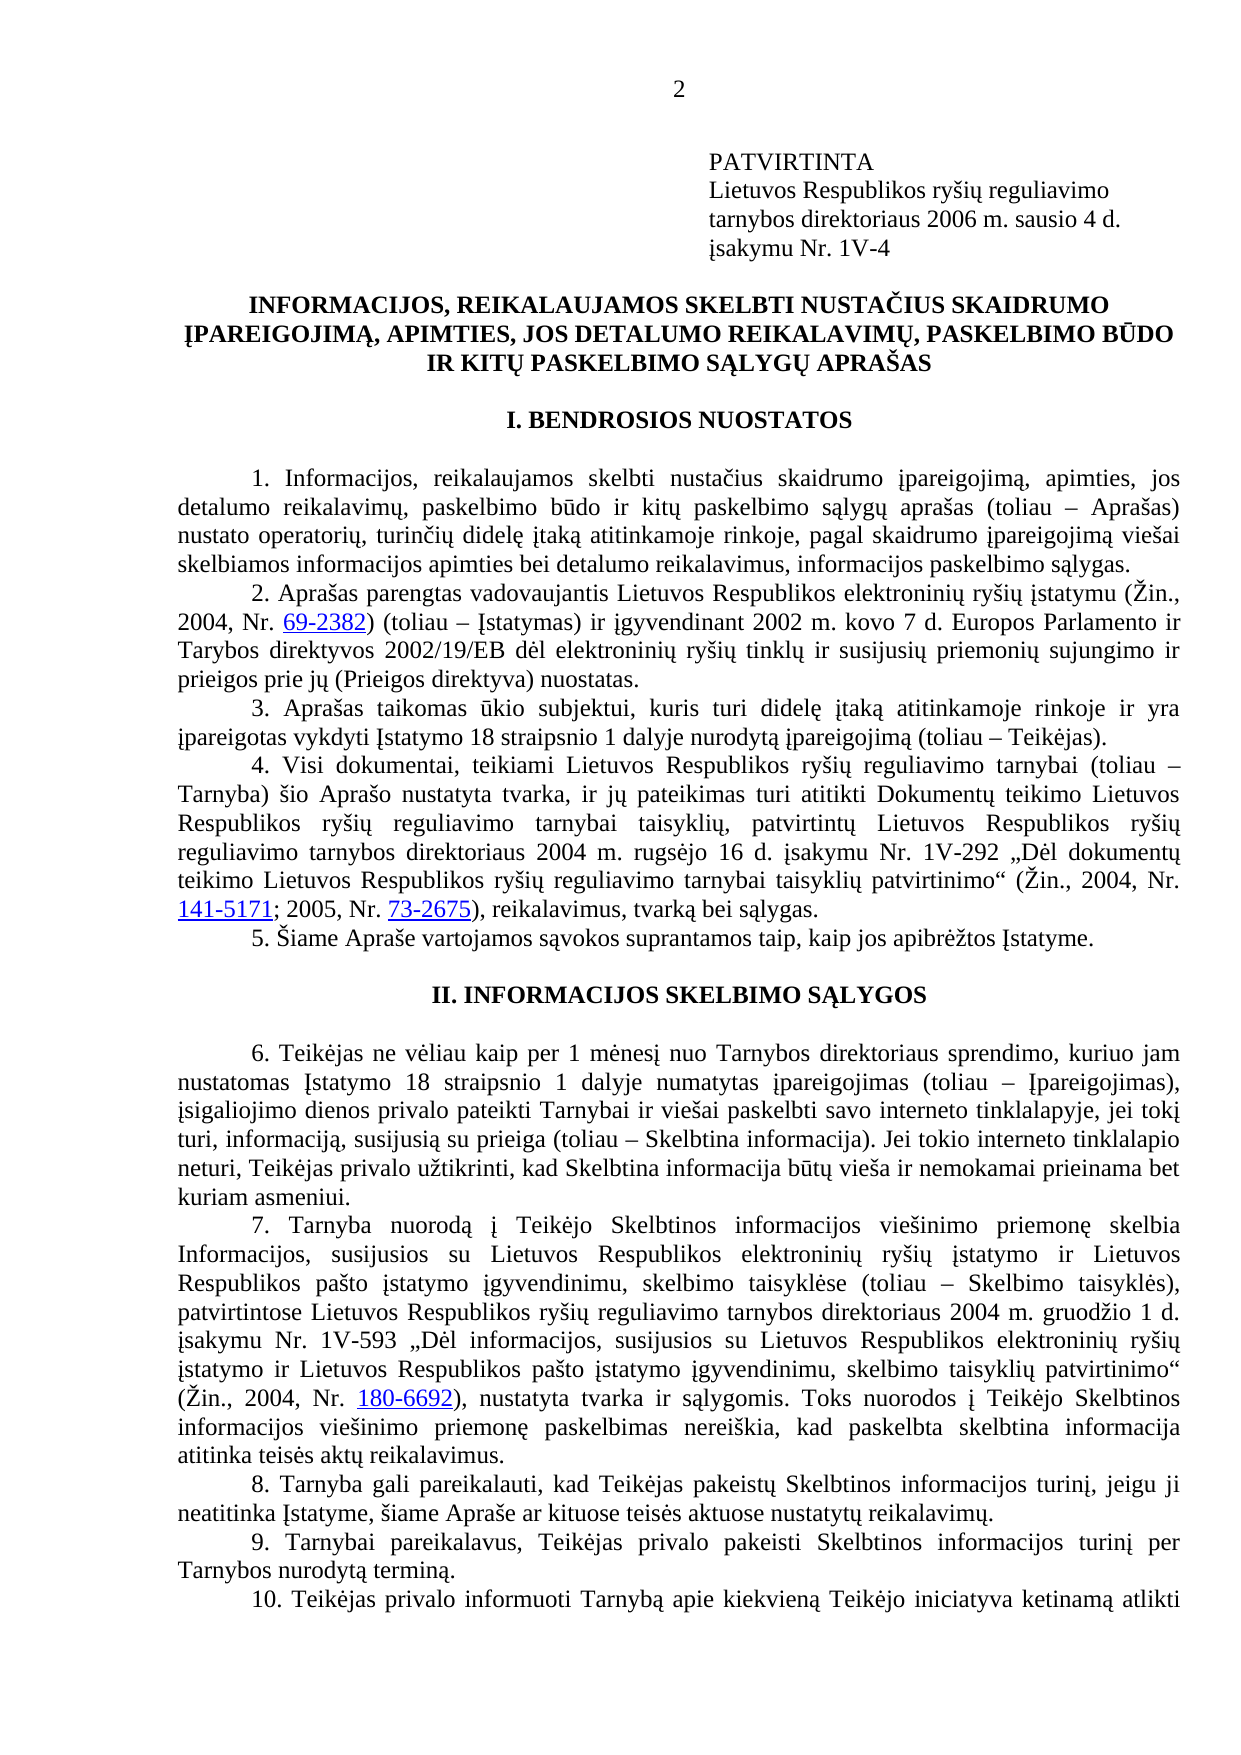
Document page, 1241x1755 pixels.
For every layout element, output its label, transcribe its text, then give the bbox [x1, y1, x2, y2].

text tarnybos direktoriaus 2006 m. sausio 4 d. [177, 204, 1181, 233]
text 1. Informacijos, reikalaujamos skelbti nustačius skaidrumo įpareigojimą, apimties, jos detalumo reikalavimų, paskelbimo būdo ir kitų paskelbimo sąlygų aprašas (toliau – Aprašas) nustato operatorių, turinčių didelę įtaką atitinkamoje rinkoje, pagal skaidrumo įpareigojimą viešai skelbiamos informacijos apimties bei detalumo reikalavimus, informacijos paskelbimo sąlygas. [177, 463, 1181, 578]
text 7. Tarnyba nuorodą į Teikėjo Skelbtinos informacijos viešinimo priemonę skelbia Informacijos, susijusios su Lietuvos Respublikos elektroninių ryšių įstatymo ir Lietuvos Respublikos pašto įstatymo įgyvendinimu, skelbimo taisyklėse (toliau – Skelbimo taisyklės), patvirtintose Lietuvos Respublikos ryšių reguliavimo tarnybos direktoriaus 2004 m. gruodžio 1 d. įsakymu Nr. 1V-593 „Dėl informacijos, susijusios su Lietuvos Respublikos elektroninių ryšių įstatymo ir Lietuvos Respublikos pašto įstatymo įgyvendinimu, skelbimo taisyklių patvirtinimo“ (Žin., 2004, Nr. 180-6692), nustatyta tvarka ir sąlygomis. Toks nuorodos į Teikėjo Skelbtinos informacijos viešinimo priemonę paskelbimas nereiškia, kad paskelbta skelbtina informacija atitinka teisės aktų reikalavimus. [177, 1211, 1181, 1469]
text 8. Tarnyba gali pareikalauti, kad Teikėjas pakeistų Skelbtinos informacijos turinį, jeigu ji neatitinka Įstatyme, šiame Apraše ar kituose teisės aktuose nustatytų reikalavimų. [177, 1469, 1181, 1527]
text INFORMACIJOS, REIKALAUJAMOS SKELBTI NUSTAČIUS SKAIDRUMO ĮPAREIGOJIMĄ, APIMTIES, JOS DETALUMO REIKALAVIMŲ, PASKELBIMO BŪDO IR KITŲ PASKELBIMO SĄLYGŲ APRAŠAS [177, 291, 1181, 377]
text II. INFORMACIJOS SKELBIMO SĄLYGOS [177, 981, 1181, 1009]
text įsakymu Nr. 1V-4 [177, 233, 1181, 262]
text 6. Teikėjas ne vėliau kaip per 1 mėnesį nuo Tarnybos direktoriaus sprendimo, kuriuo jam nustatomas Įstatymo 18 straipsnio 1 dalyje numatytas įpareigojimas (toliau – Įpareigojimas), įsigaliojimo dienos privalo pateikti Tarnybai ir viešai paskelbti savo interneto tinklalapyje, jei tokį turi, informaciją, susijusią su prieiga (toliau – Skelbtina informacija). Jei tokio interneto tinklalapio neturi, Teikėjas privalo užtikrinti, kad Skelbtina informacija būtų vieša ir nemokamai prieinama bet kuriam asmeniui. [177, 1038, 1181, 1211]
text I. BENDROSIOS NUOSTATOS [177, 406, 1181, 434]
text 4. Visi dokumentai, teikiami Lietuvos Respublikos ryšių reguliavimo tarnybai (toliau – Tarnyba) šio Aprašo nustatyta tvarka, ir jų pateikimas turi atitikti Dokumentų teikimo Lietuvos Respublikos ryšių reguliavimo tarnybai taisyklių, patvirtintų Lietuvos Respublikos ryšių reguliavimo tarnybos direktoriaus 2004 m. rugsėjo 16 d. įsakymu Nr. 1V-292 „Dėl dokumentų teikimo Lietuvos Respublikos ryšių reguliavimo tarnybai taisyklių patvirtinimo“ (Žin., 2004, Nr. 141-5171; 2005, Nr. 73-2675), reikalavimus, tvarką bei sąlygas. [177, 751, 1181, 923]
text PATVIRTINTA [177, 147, 1181, 176]
text 10. Teikėjas privalo informuoti Tarnybą apie kiekvieną Teikėjo iniciatyva ketinamą atlikti [177, 1584, 1181, 1613]
text 9. Tarnybai pareikalavus, Teikėjas privalo pakeisti Skelbtinos informacijos turinį per Tarnybos nurodytą terminą. [177, 1527, 1181, 1584]
text 2. Aprašas parengtas vadovaujantis Lietuvos Respublikos elektroninių ryšių įstatymu (Žin., 2004, Nr. 69-2382) (toliau – Įstatymas) ir įgyvendinant 2002 m. kovo 7 d. Europos Parlamento ir Tarybos direktyvos 2002/19/EB dėl elektroninių ryšių tinklų ir susijusių priemonių sujungimo ir prieigos prie jų (Prieigos direktyva) nuostatas. [177, 578, 1181, 693]
text 3. Aprašas taikomas ūkio subjektui, kuris turi didelę įtaką atitinkamoje rinkoje ir yra įpareigotas vykdyti Įstatymo 18 straipsnio 1 dalyje nurodytą įpareigojimą (toliau – Teikėjas). [177, 693, 1181, 751]
text 5. Šiame Apraše vartojamos sąvokos suprantamos taip, kaip jos apibrėžtos Įstatyme. [177, 923, 1181, 952]
text Lietuvos Respublikos ryšių reguliavimo [177, 176, 1181, 204]
